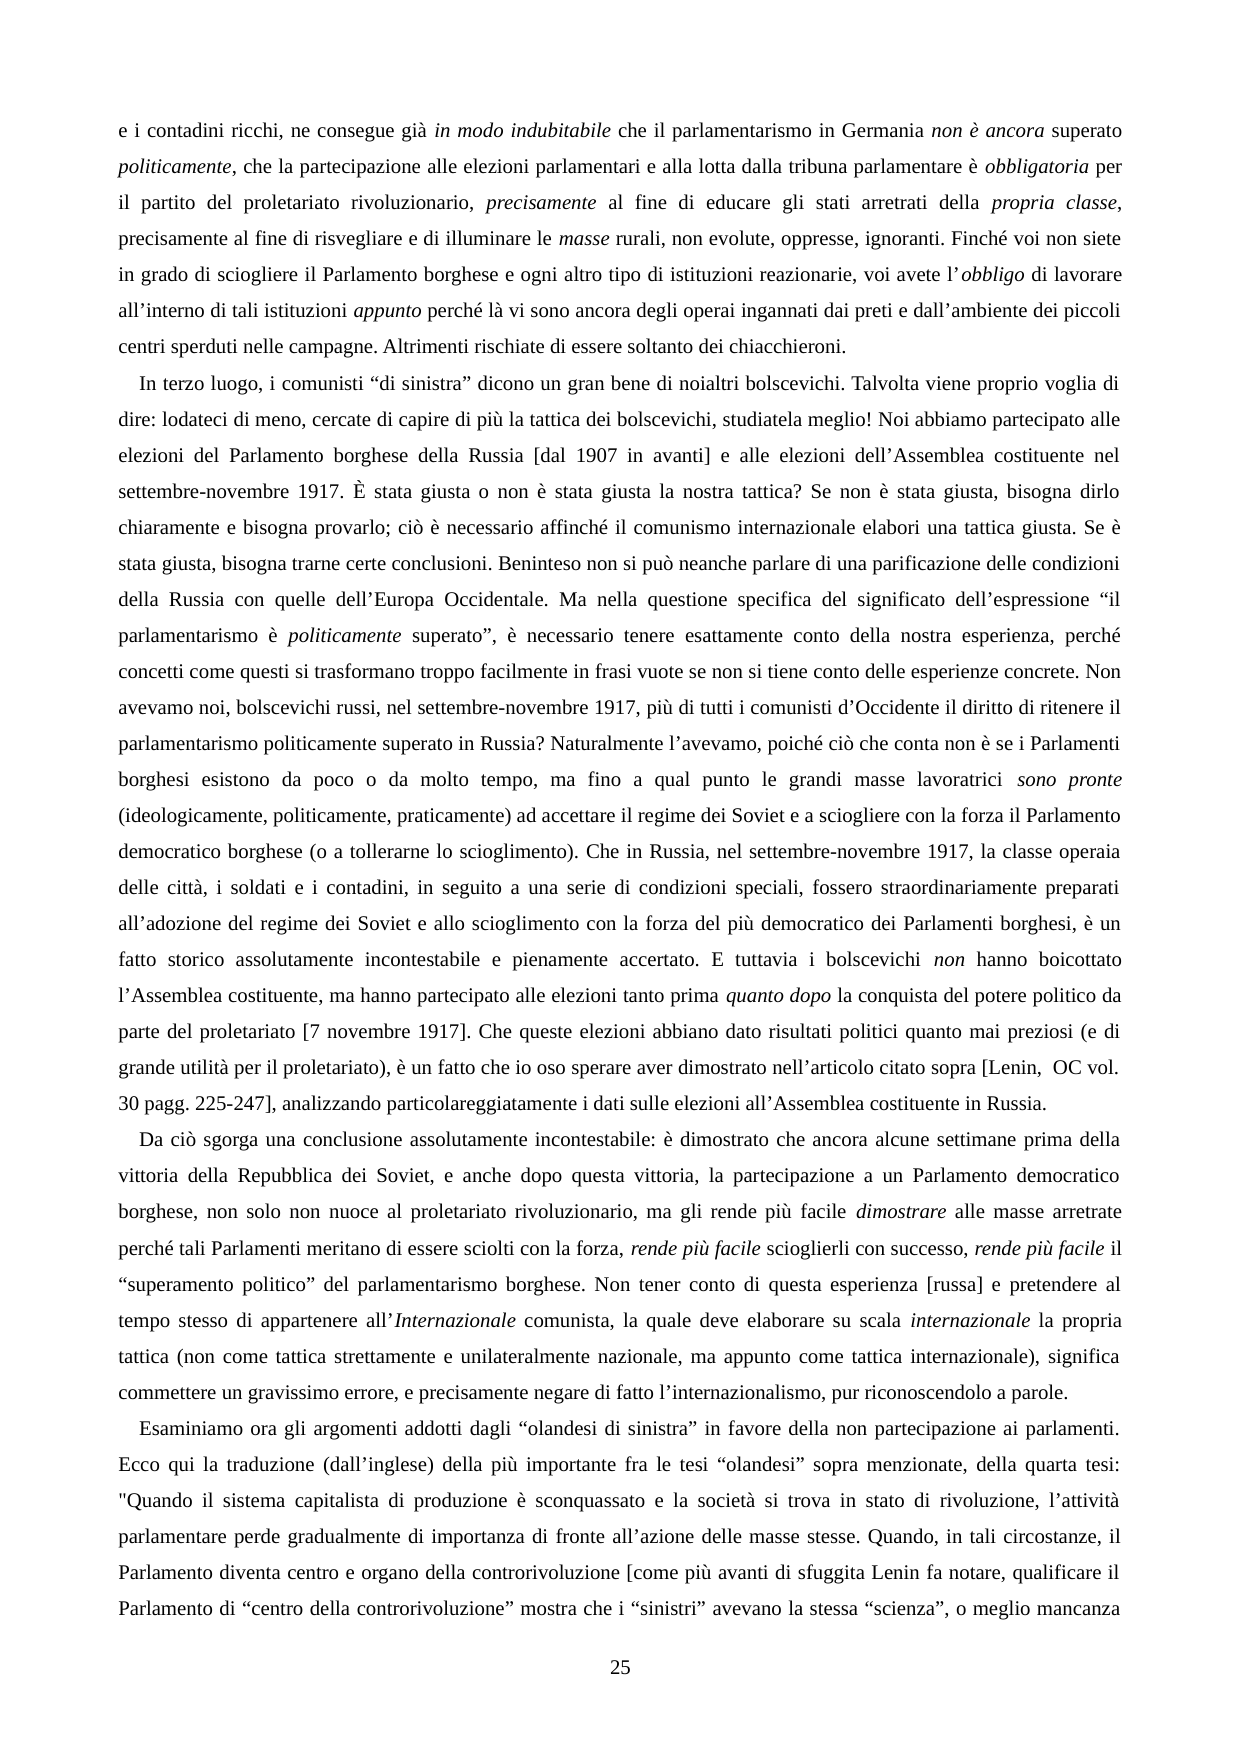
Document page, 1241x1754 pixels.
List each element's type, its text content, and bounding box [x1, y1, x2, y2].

text e i contadini ricchi, ne consegue già in modo indubitabile che il parlamentarismo in Germania non è ancora superato politicamente, che la partecipazione alle elezioni parlamentari e alla lotta dalla tribuna parlamentare è obbligatoria per il partito del proletariato rivoluzionario, precisamente al fine di educare gli stati arretrati della propria classe, precisamente al fine di risvegliare e di illuminare le masse rurali, non evolute, oppresse, ignoranti. Finché voi non siete in grado di sciogliere il Parlamento borghese e ogni altro tipo di istituzioni reazionarie, voi avete l’obbligo di lavorare all’interno di tali istituzioni appunto perché là vi sono ancora degli operai ingannati dai preti e dall’ambiente dei piccoli centri sperduti nelle campagne. Altrimenti rischiate di essere soltanto dei chiacchieroni. [118, 118, 1122, 358]
text Esaminiamo ora gli argomenti addotti dagli “olandesi di sinistra” in favore della non partecipazione ai parlamenti. Ecco qui la traduzione (dall’inglese) della più importante fra le tesi “olandesi” sopra menzionate, della quarta tesi: "Quando il sistema capitalista di produzione è sconquassato e la società si trova in stato di rivoluzione, l’attività parlamentare perde gradualmente di importanza di fronte all’azione delle masse stesse. Quando, in tali circostanze, il Parlamento diventa centro e organo della controrivoluzione [come più avanti di sfuggita Lenin fa notare, qualificare il Parlamento di “centro della controrivoluzione” mostra che i “sinistri” avevano la stessa “scienza”, o meglio mancanza [118, 1416, 1122, 1620]
text In terzo luogo, i comunisti “di sinistra” dicono un gran bene di noialtri bolscevichi. Talvolta viene proprio voglia di dire: lodateci di meno, cercate di capire di più la tattica dei bolscevichi, studiatela meglio! Noi abbiamo partecipato alle elezioni del Parlamento borghese della Russia [dal 1907 in avanti] e alle elezioni dell’Assemblea costituente nel settembre-novembre 1917. È stata giusta o non è stata giusta la nostra tattica? Se non è stata giusta, bisogna dirlo chiaramente e bisogna provarlo; ciò è necessario affinché il comunismo internazionale elabori una tattica giusta. Se è stata giusta, bisogna trarne certe conclusioni. Beninteso non si può neanche parlare di una parificazione delle condizioni della Russia con quelle dell’Europa Occidentale. Ma nella questione specifica del significato dell’espressione “il parlamentarismo è politicamente superato”, è necessario tenere esattamente conto della nostra esperienza, perché concetti come questi si trasformano troppo facilmente in frasi vuote se non si tiene conto delle esperienze concrete. Non avevamo noi, bolscevichi russi, nel settembre-novembre 1917, più di tutti i comunisti d’Occidente il diritto di ritenere il parlamentarismo politicamente superato in Russia? Naturalmente l’avevamo, poiché ciò che conta non è se i Parlamenti borghesi esistono da poco o da molto tempo, ma fino a qual punto le grandi masse lavoratrici sono pronte (ideologicamente, politicamente, praticamente) ad accettare il regime dei Soviet e a sciogliere con la forza il Parlamento democratico borghese (o a tollerarne lo scioglimento). Che in Russia, nel settembre-novembre 1917, la classe operaia delle città, i soldati e i contadini, in seguito a una serie di condizioni speciali, fossero straordinariamente preparati all’adozione del regime dei Soviet e allo scioglimento con la forza del più democratico dei Parlamenti borghesi, è un fatto storico assolutamente incontestabile e pienamente accertato. E tuttavia i bolscevichi non hanno boicottato l’Assemblea costituente, ma hanno partecipato alle elezioni tanto prima quanto dopo la conquista del potere politico da parte del proletariato [7 novembre 1917]. Che queste elezioni abbiano dato risultati politici quanto mai preziosi (e di grande utilità per il proletariato), è un fatto che io oso sperare aver dimostrato nell’articolo citato sopra [Lenin, OC vol. 30 pagg. 225-247], analizzando particolareggiatamente i dati sulle elezioni all’Assemblea costituente in Russia. [118, 370, 1122, 1115]
text Da ciò sgorga una conclusione assolutamente incontestabile: è dimostrato che ancora alcune settimane prima della vittoria della Repubblica dei Soviet, e anche dopo questa vittoria, la partecipazione a un Parlamento democratico borghese, non solo non nuoce al proletariato rivoluzionario, ma gli rende più facile dimostrare alle masse arretrate perché tali Parlamenti meritano di essere sciolti con la forza, rende più facile scioglierli con successo, rende più facile il “superamento politico” del parlamentarismo borghese. Non tener conto di questa esperienza [russa] e pretendere al tempo stesso di appartenere all’Internazionale comunista, la quale deve elaborare su scala internazionale la propria tattica (non come tattica strettamente e unilateralmente nazionale, ma appunto come tattica internazionale), significa commettere un gravissimo errore, e precisamente negare di fatto l’internazionalismo, pur riconoscendolo a parole. [118, 1127, 1122, 1404]
